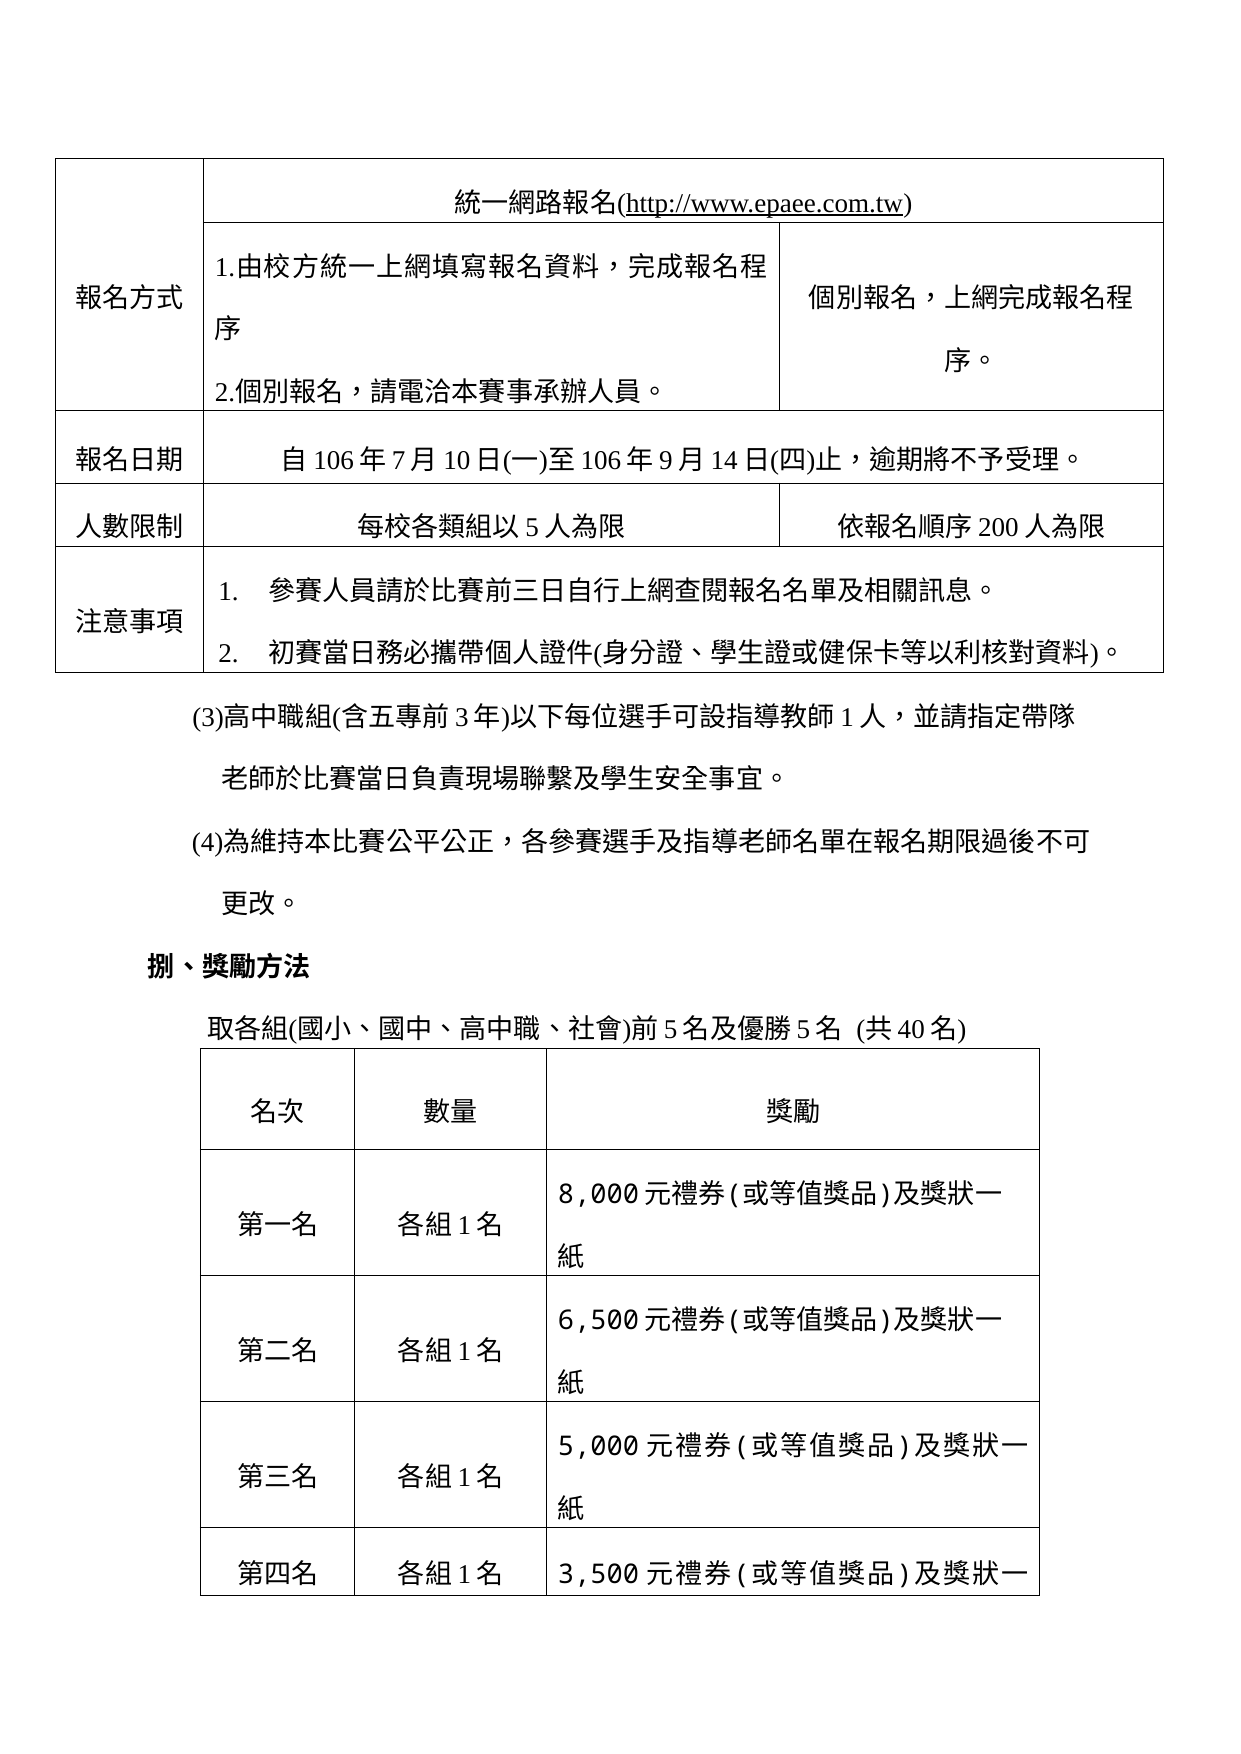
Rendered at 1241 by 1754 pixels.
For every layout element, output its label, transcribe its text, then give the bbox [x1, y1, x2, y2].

table_cell 報名日期 [56, 411, 203, 482]
table_cell 自106年7月10日(一)至106年9月14日(四)止，逾期將不予受理。 [204, 411, 1163, 482]
table_cell 各組1名 [355, 1402, 546, 1527]
table_cell 第四名 [201, 1528, 354, 1595]
table_cell 6,500元禮券(或等值獎品)及獎狀一紙 [547, 1276, 558, 1401]
table_cell 1.由校方統一上網填寫報名資料，完成報名程序 2.個別報名，請電洽本賽事承辦人員。 [204, 223, 779, 410]
table_cell 統一網路報名(http://www.epaee.com.tw) [204, 159, 1163, 222]
table_cell 5,000元禮券(或等值獎品)及獎狀一紙 [1028, 1402, 1039, 1527]
table_cell 各組1名 [355, 1528, 546, 1595]
text 取各組(國小、國中、高中職、社會)前5名及優勝5名 (共40名) [148, 986, 1092, 1048]
table_cell 8,000元禮券(或等值獎品)及獎狀一紙 [547, 1150, 1039, 1275]
table_cell 各組1名 [355, 1150, 546, 1275]
table_cell 第二名 [201, 1276, 354, 1401]
table_cell 參賽人員請於比賽前三日自行上網查閱報名名單及相關訊息。 初賽當日務必攜帶個人證件(身分證、學生證或健保卡等以利核對資料)。 [204, 547, 1163, 672]
table_cell 注意事項 [56, 547, 203, 672]
table_cell 第一名 [201, 1150, 354, 1275]
table_header 數量 [355, 1049, 546, 1149]
table_header 名次 [201, 1049, 354, 1149]
table_cell 個別報名，上網完成報名程序。 [780, 223, 1163, 410]
text 捌、獎勵方法 [148, 923, 1092, 986]
table_cell 第三名 [201, 1402, 354, 1527]
table_cell 每校各類組以5人為限 [204, 484, 779, 546]
table_header 獎勵 [547, 1049, 1039, 1149]
table_cell 6,500元禮券(或等值獎品)及獎狀一紙 [1028, 1276, 1039, 1401]
text (4)為維持本比賽公平公正，各參賽選手及指導老師名單在報名期限過後不可更改。 [192, 798, 1092, 923]
table_cell 報名方式 [56, 159, 203, 410]
text (3)高中職組(含五專前3年)以下每位選手可設指導教師1人，並請指定帶隊老師於比賽當日負責現場聯繫及學生安全事宜。 [192, 673, 1092, 798]
table_cell 人數限制 [56, 484, 203, 546]
table_cell 3,500元禮券(或等值獎品)及獎狀一 [547, 1528, 1039, 1595]
table_cell 各組1名 [355, 1276, 546, 1401]
table_cell 5,000元禮券(或等值獎品)及獎狀一紙 [547, 1402, 558, 1527]
table_cell 依報名順序200人為限 [780, 484, 1163, 546]
